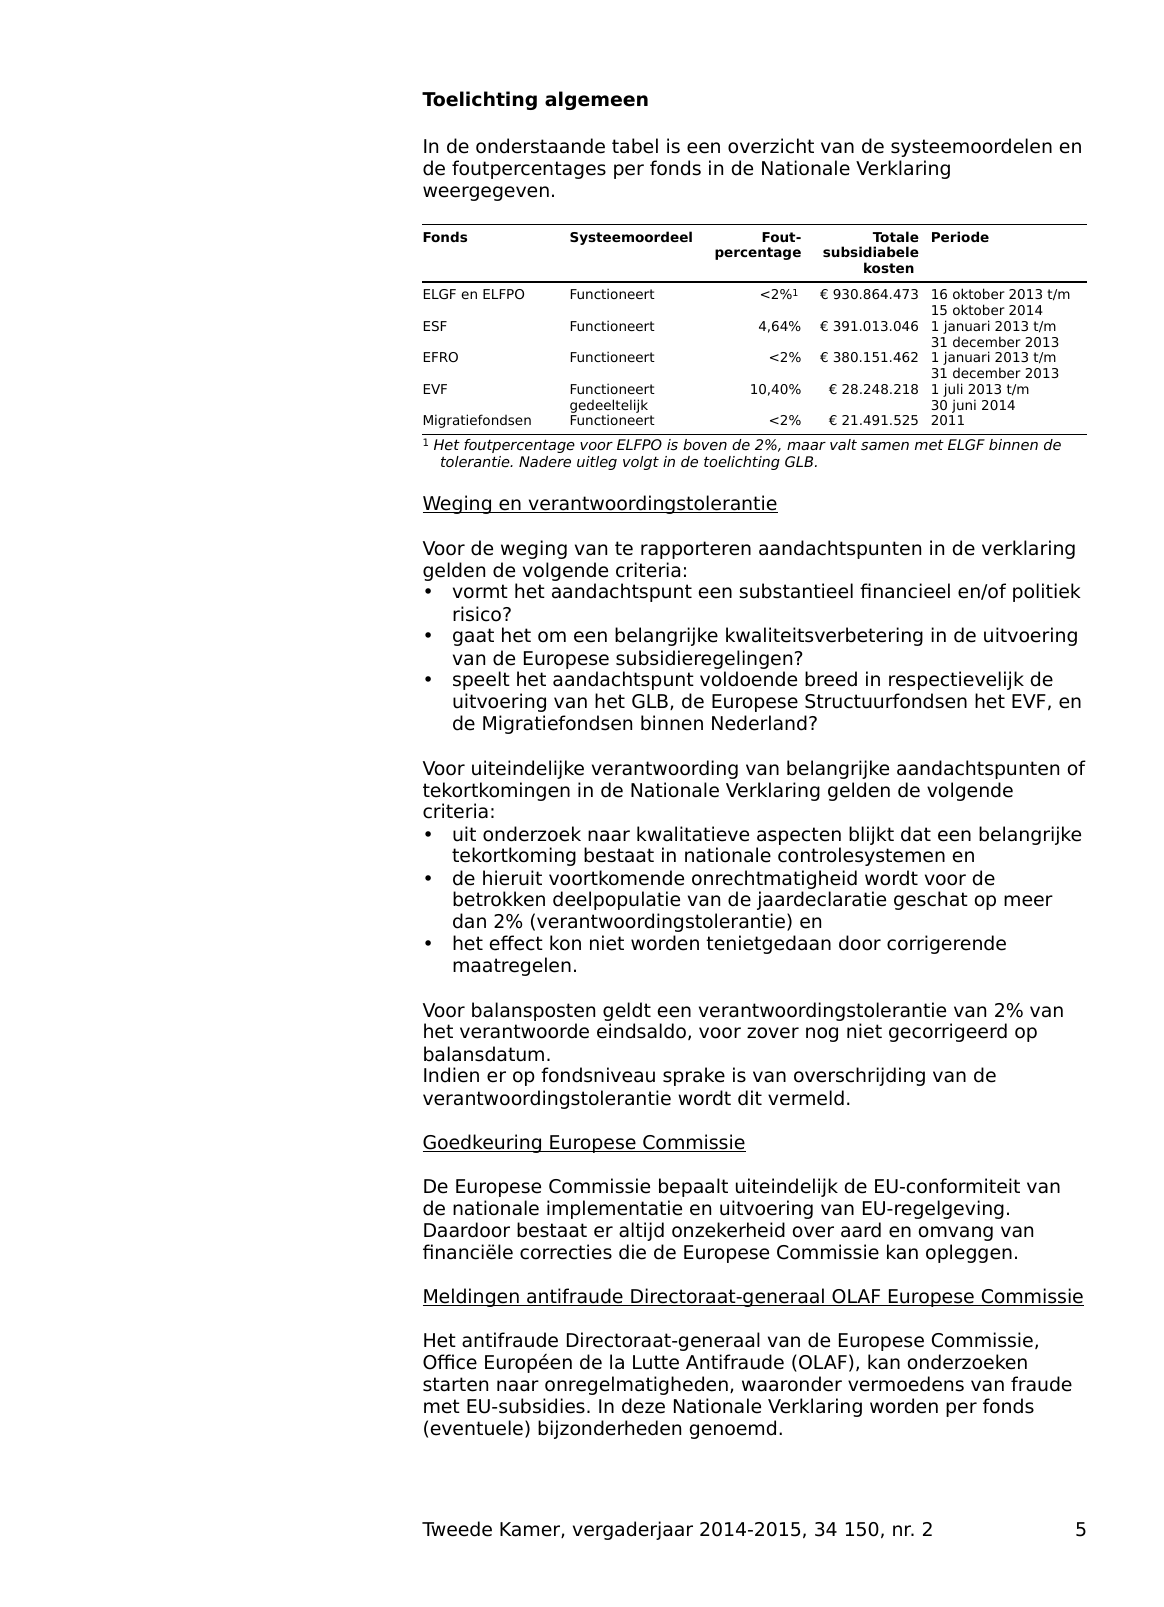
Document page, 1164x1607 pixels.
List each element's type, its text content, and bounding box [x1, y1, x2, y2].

table_cell 1 Het foutpercentage voor ELFPO is boven de 2%, maar valt samen met ELGF binnen de tolerantie. Nadere uitleg volgt in de toelichting GLB. [422, 435, 1087, 471]
table_cell € 391.013.046 [807, 319, 925, 350]
table_cell <2% [705, 413, 807, 433]
table_header Fout-percentage [705, 225, 807, 281]
table_cell € 28.248.218 [807, 382, 925, 413]
text • speelt het aandachtspunt voldoende breed in respectievelijk de uitvoering van het GLB, de Europese Structuurfondsen het EVF, en de Migratiefondsen binnen Nederland? [422, 669, 1087, 735]
table_cell Migratiefondsen [422, 413, 563, 433]
table_cell ELGF en ELFPO [422, 283, 563, 319]
table_cell 10,40% [705, 382, 807, 413]
text • de hieruit voortkomende onrechtmatigheid wordt voor de betrokken deelpopulatie van de jaardeclaratie geschat op meer dan 2% (verantwoordingstolerantie) en [422, 867, 1087, 933]
text Voor de weging van te rapporteren aandachtspunten in de verklaring gelden de volgende criteria: [422, 537, 1087, 581]
table_cell Functioneert [564, 283, 704, 319]
text In de onderstaande tabel is een overzicht van de systeemoordelen en de foutpercentages per fonds in de Nationale Verklaring weergegeven. [422, 136, 1087, 202]
text • uit onderzoek naar kwalitatieve aspecten blijkt dat een belangrijke tekortkoming bestaat in nationale controlesystemen en [422, 823, 1087, 867]
table_cell 4,64% [705, 319, 807, 350]
table_cell € 21.491.525 [807, 413, 925, 433]
table_cell 1 januari 2013 t/m 31 december 2013 [925, 319, 1087, 350]
table_cell Functioneert [564, 350, 704, 382]
subtitle Toelichting algemeen [422, 89, 1087, 111]
table_cell EVF [422, 382, 563, 413]
table_cell 1 januari 2013 t/m 31 december 2013 [925, 350, 1087, 382]
table_cell <2% [705, 350, 807, 382]
text De Europese Commissie bepaalt uiteindelijk de EU-conformiteit van de nationale implementatie en uitvoering van EU-regelgeving. Daardoor bestaat er altijd onzekerheid over aard en omvang van financiële correcties die de Europese Commissie kan opleggen. [422, 1176, 1087, 1264]
subtitle Meldingen antifraude Directoraat-generaal OLAF Europese Commissie [422, 1286, 1087, 1308]
text Het antifraude Directoraat-generaal van de Europese Commissie, Office Européen de la Lutte Antifraude (OLAF), kan onderzoeken starten naar onregelmatigheden, waaronder vermoedens van fraude met EU-subsidies. In deze Nationale Verklaring worden per fonds (eventuele) bijzonderheden genoemd. [422, 1330, 1087, 1440]
text Indien er op fondsniveau sprake is van overschrijding van de verantwoordingstolerantie wordt dit vermeld. [422, 1065, 1087, 1109]
text • het effect kon niet worden tenietgedaan door corrigerende maatregelen. [422, 933, 1087, 977]
table_cell 2011 [925, 413, 1087, 433]
table_cell Functioneert [564, 413, 704, 433]
text Voor balansposten geldt een verantwoordingstolerantie van 2% van het verantwoorde eindsaldo, voor zover nog niet gecorrigeerd op balansdatum. [422, 999, 1087, 1065]
text Voor uiteindelijke verantwoording van belangrijke aandachtspunten of tekortkomingen in de Nationale Verklaring gelden de volgende criteria: [422, 757, 1087, 823]
text • gaat het om een belangrijke kwaliteitsverbetering in de uitvoering van de Europese subsidieregelingen? [422, 625, 1087, 669]
table_cell € 930.864.473 [807, 283, 925, 319]
table_header Systeemoordeel [564, 225, 704, 281]
text • vormt het aandachtspunt een substantieel financieel en/of politiek risico? [422, 581, 1087, 625]
table_cell 16 oktober 2013 t/m 15 oktober 2014 [925, 283, 1087, 319]
table_cell Functioneert gedeeltelijk [564, 382, 704, 413]
table_header Fonds [422, 225, 563, 281]
subtitle Weging en verantwoordingstolerantie [422, 493, 1087, 515]
table_header Totale subsidiabele kosten [807, 225, 925, 281]
table_cell EFRO [422, 350, 563, 382]
table_cell ESF [422, 319, 563, 350]
table_cell € 380.151.462 [807, 350, 925, 382]
table_cell Functioneert [564, 319, 704, 350]
table_header Periode [925, 225, 1087, 281]
table_cell 1 juli 2013 t/m 30 juni 2014 [925, 382, 1087, 413]
table_cell <2%1 [705, 283, 807, 319]
subtitle Goedkeuring Europese Commissie [422, 1132, 1087, 1153]
